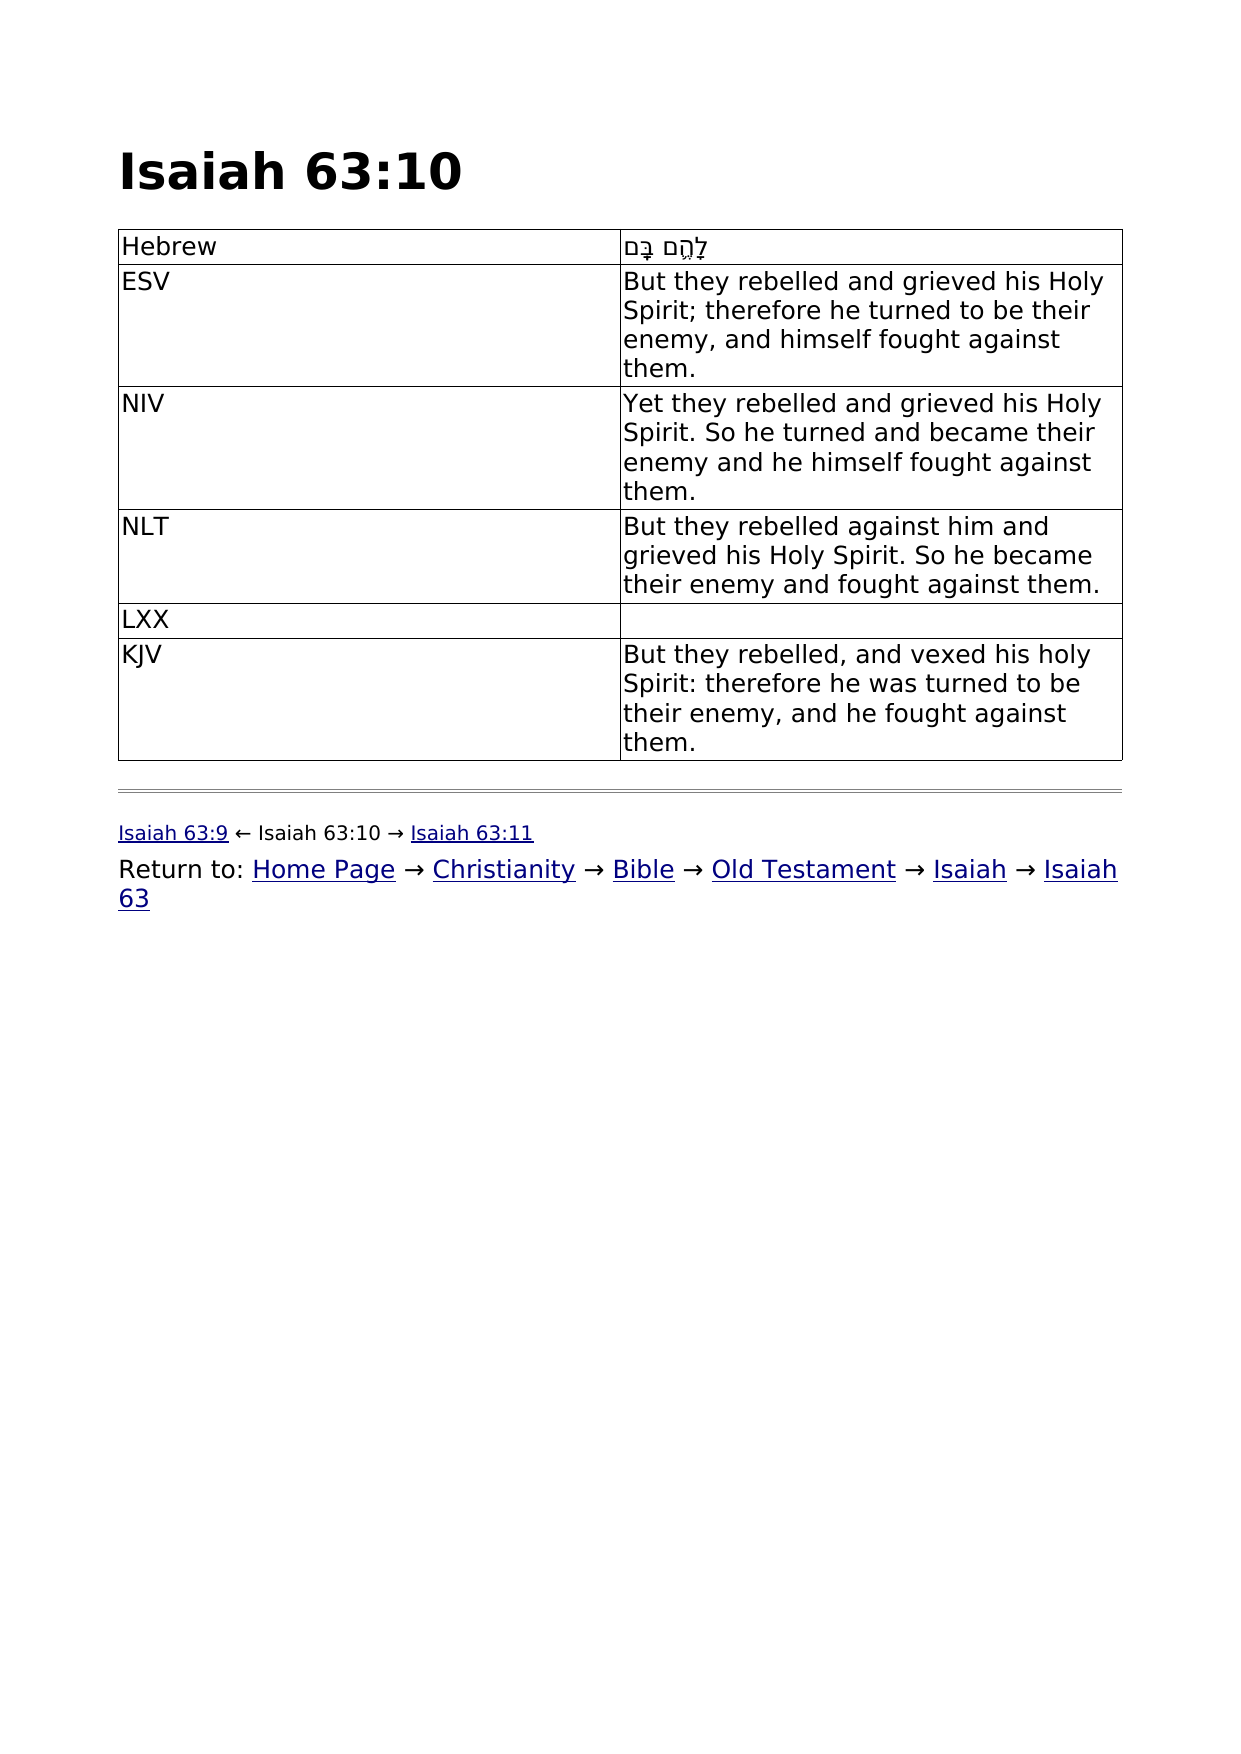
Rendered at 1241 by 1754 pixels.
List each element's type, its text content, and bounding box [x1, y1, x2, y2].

table_cell NIV [119, 387, 620, 509]
text Isaiah 63:9 ← Isaiah 63:10 → Isaiah 63:11 [118, 821, 1122, 855]
table_cell NLT [119, 510, 620, 602]
table_cell But they rebelled against him and grieved his Holy Spirit. So he became their enemy and fought against them. [621, 510, 1122, 602]
table_header Hebrew [119, 230, 620, 264]
table_cell But they rebelled, and vexed his holy Spirit: therefore he was turned to be their enemy, and he fought against them. [621, 639, 1122, 760]
table_cell But they rebelled and grieved his Holy Spirit; therefore he turned to be their enemy, and himself fought against them. [621, 265, 1122, 386]
table_cell LXX [119, 604, 620, 637]
table_cell ESV [119, 265, 620, 386]
table_cell KJV [119, 639, 620, 760]
text Return to: Home Page → Christianity → Bible → Old Testament → Isaiah → Isaiah 63 [118, 855, 1122, 914]
table_cell [621, 604, 1122, 637]
table_cell Yet they rebelled and grieved his Holy Spirit. So he turned and became their enemy and he himself fought against them. [621, 387, 1122, 509]
table_header לָהֶ֛ם בָּֽם [621, 230, 1122, 264]
subtitle Isaiah 63:10 [118, 143, 1122, 201]
